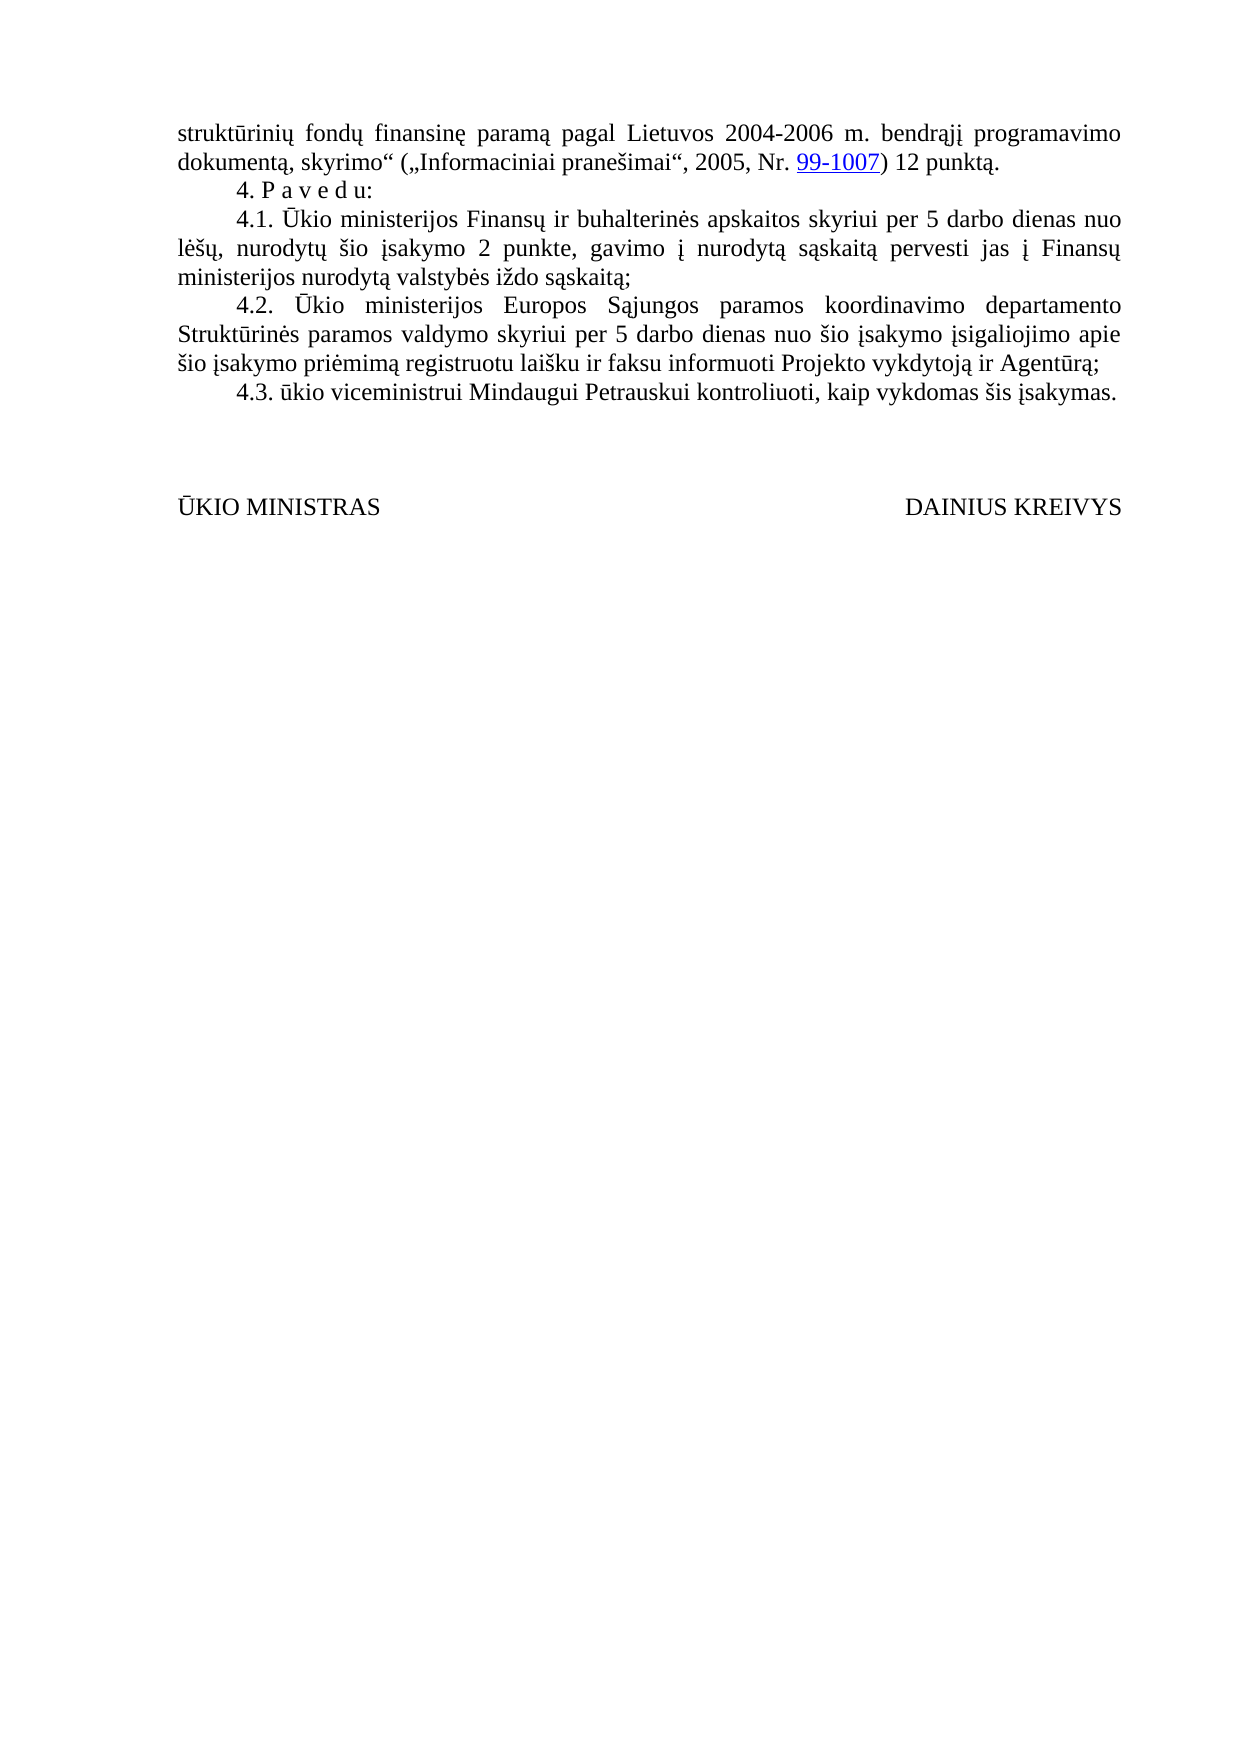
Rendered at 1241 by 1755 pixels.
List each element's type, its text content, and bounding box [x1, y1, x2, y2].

text 4. P a v e d u: [177, 176, 1122, 204]
text 4.1. Ūkio ministerijos Finansų ir buhalterinės apskaitos skyriui per 5 darbo dienas nuo lėšų, nurodytų šio įsakymo 2 punkte, gavimo į nurodytą sąskaitą pervesti jas į Finansų ministerijos nurodytą valstybės iždo sąskaitą; [177, 204, 1122, 291]
text struktūrinių fondų finansinę paramą pagal Lietuvos 2004-2006 m. bendrąjį programavimo dokumentą, skyrimo“ („Informaciniai pranešimai“, 2005, Nr. 99-1007) 12 punktą. [177, 118, 1122, 176]
text 4.3. ūkio viceministrui Mindaugui Petrauskui kontroliuoti, kaip vykdomas šis įsakymas. [177, 377, 1122, 406]
text 4.2. Ūkio ministerijos Europos Sąjungos paramos koordinavimo departamento Struktūrinės paramos valdymo skyriui per 5 darbo dienas nuo šio įsakymo įsigaliojimo apie šio įsakymo priėmimą registruotu laišku ir faksu informuoti Projekto vykdytoją ir Agentūrą; [177, 291, 1122, 377]
text ŪKIO MINISTRAS DAINIUS KREIVYS [177, 492, 1122, 521]
